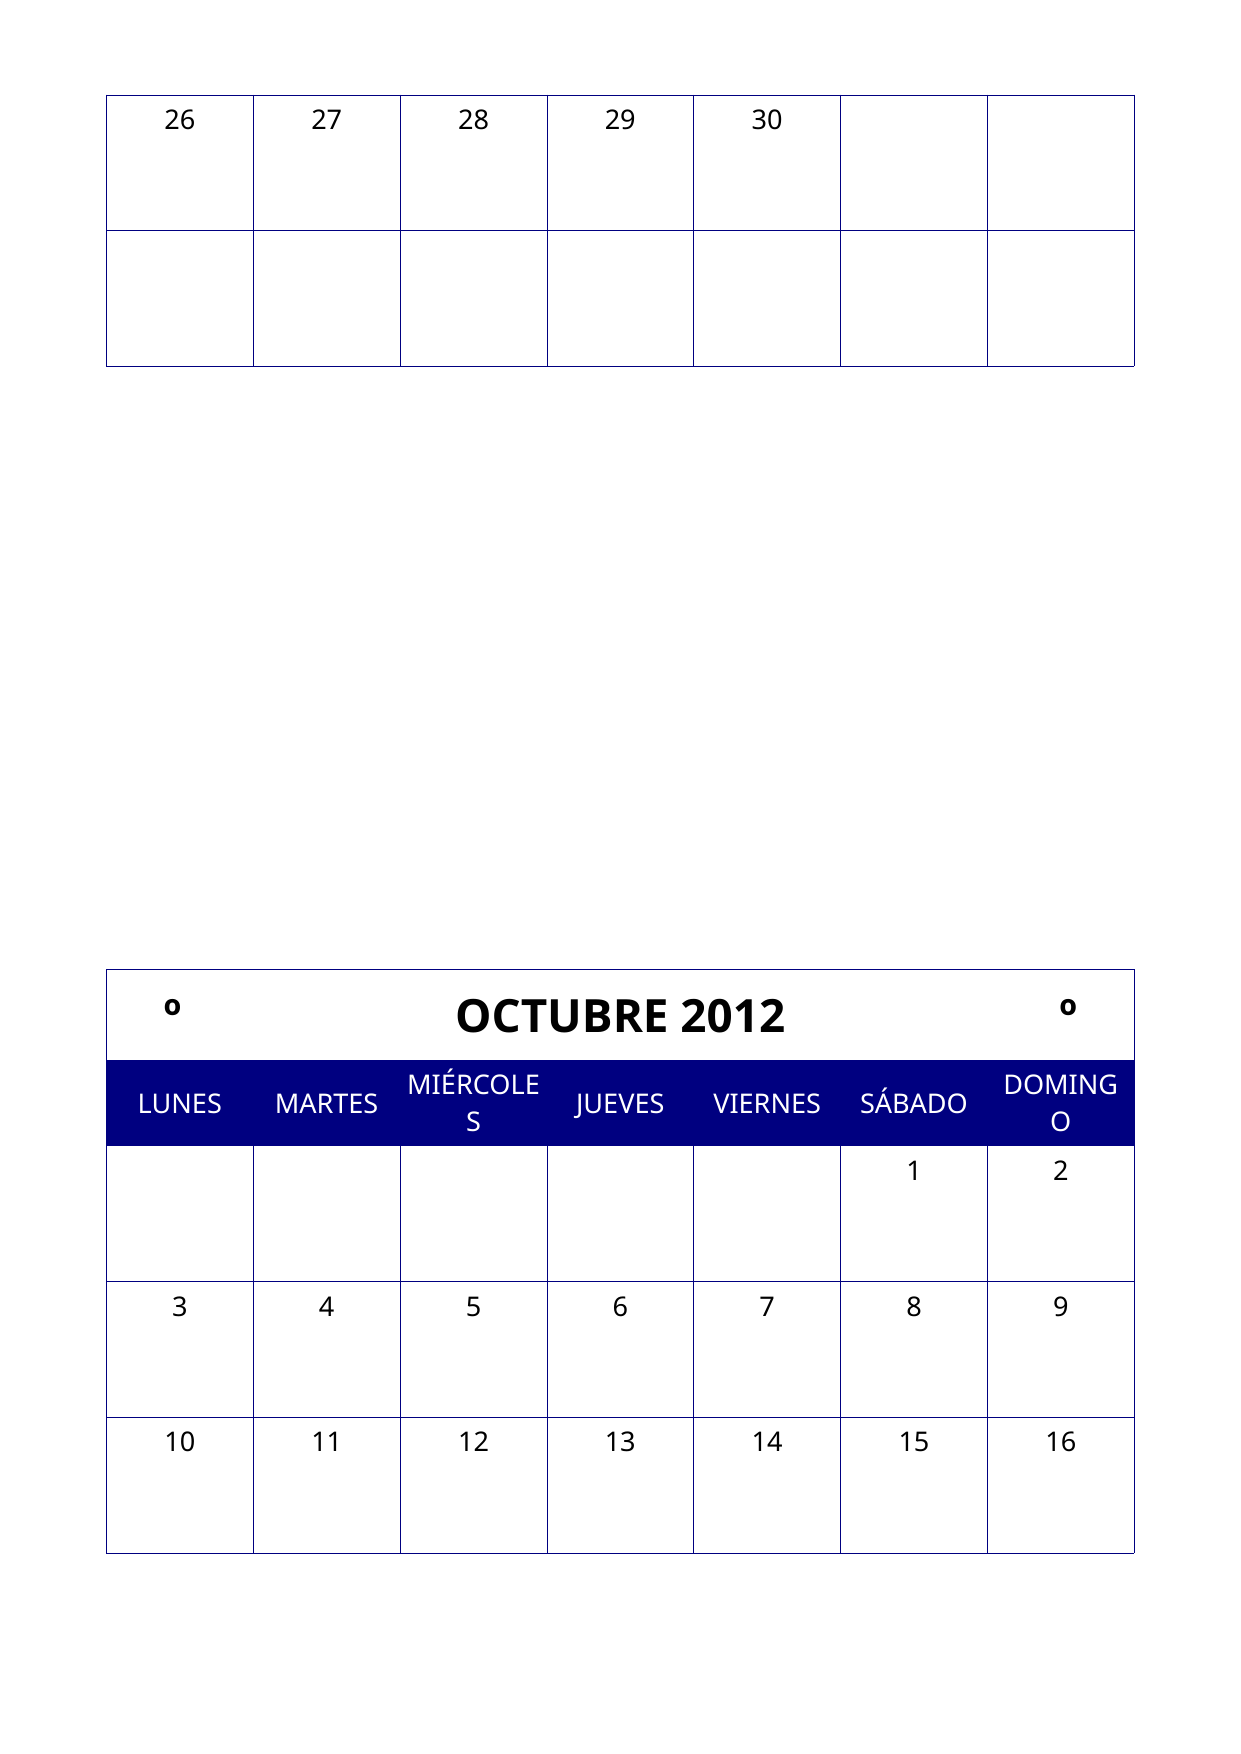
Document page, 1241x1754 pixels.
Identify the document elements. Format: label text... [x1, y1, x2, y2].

table_cell VIERNES [694, 1061, 840, 1145]
table_cell [548, 231, 693, 366]
table_cell 10 [107, 1418, 253, 1553]
table_cell [841, 96, 987, 230]
table_cell 26 [107, 96, 253, 230]
table_header [253, 367, 400, 969]
table_cell 8 [841, 1282, 987, 1417]
table_cell [401, 231, 547, 366]
table_cell 29 [548, 96, 693, 230]
table_cell [694, 1146, 840, 1281]
table_cell SÁBADO [841, 1061, 987, 1145]
table_cell [548, 1146, 693, 1281]
table_cell 27 [254, 96, 400, 230]
table_cell [841, 231, 987, 366]
table_cell 9 [988, 1282, 1134, 1417]
table_cell 1 [841, 1146, 987, 1281]
table_cell 4 [254, 1282, 400, 1417]
table_cell [107, 1146, 253, 1281]
table_cell 6 [548, 1282, 693, 1417]
table_cell 7 [694, 1282, 840, 1417]
table_cell 28 [401, 96, 547, 230]
table_cell [401, 1146, 547, 1281]
table_cell [107, 231, 253, 366]
table_cell º OCTUBRE 2012 º [107, 970, 1134, 1060]
table_cell [694, 231, 840, 366]
table_cell 13 [548, 1418, 693, 1553]
table_cell LUNES [107, 1061, 253, 1145]
table_cell [254, 1146, 400, 1281]
table_cell 3 [107, 1282, 253, 1417]
table_cell 30 [694, 96, 840, 230]
table_cell MIÉRCOLES [401, 1061, 547, 1145]
table_cell 16 [988, 1418, 1134, 1553]
table_cell 5 [401, 1282, 547, 1417]
table_header [987, 367, 1134, 969]
table_cell 11 [254, 1418, 400, 1553]
table_cell JUEVES [548, 1061, 693, 1145]
table_cell [254, 231, 400, 366]
table_cell 14 [694, 1418, 840, 1553]
table_cell 15 [841, 1418, 987, 1553]
table_header [547, 367, 693, 969]
table_cell [988, 231, 1134, 366]
table_cell 2 [988, 1146, 1134, 1281]
table_header [840, 367, 987, 969]
table_cell DOMINGO [988, 1061, 1134, 1145]
table_header [694, 367, 840, 969]
table_cell [988, 96, 1134, 230]
table_cell MARTES [254, 1061, 400, 1145]
table_header [400, 367, 547, 969]
table_header [106, 367, 253, 969]
table_cell 12 [401, 1418, 547, 1553]
